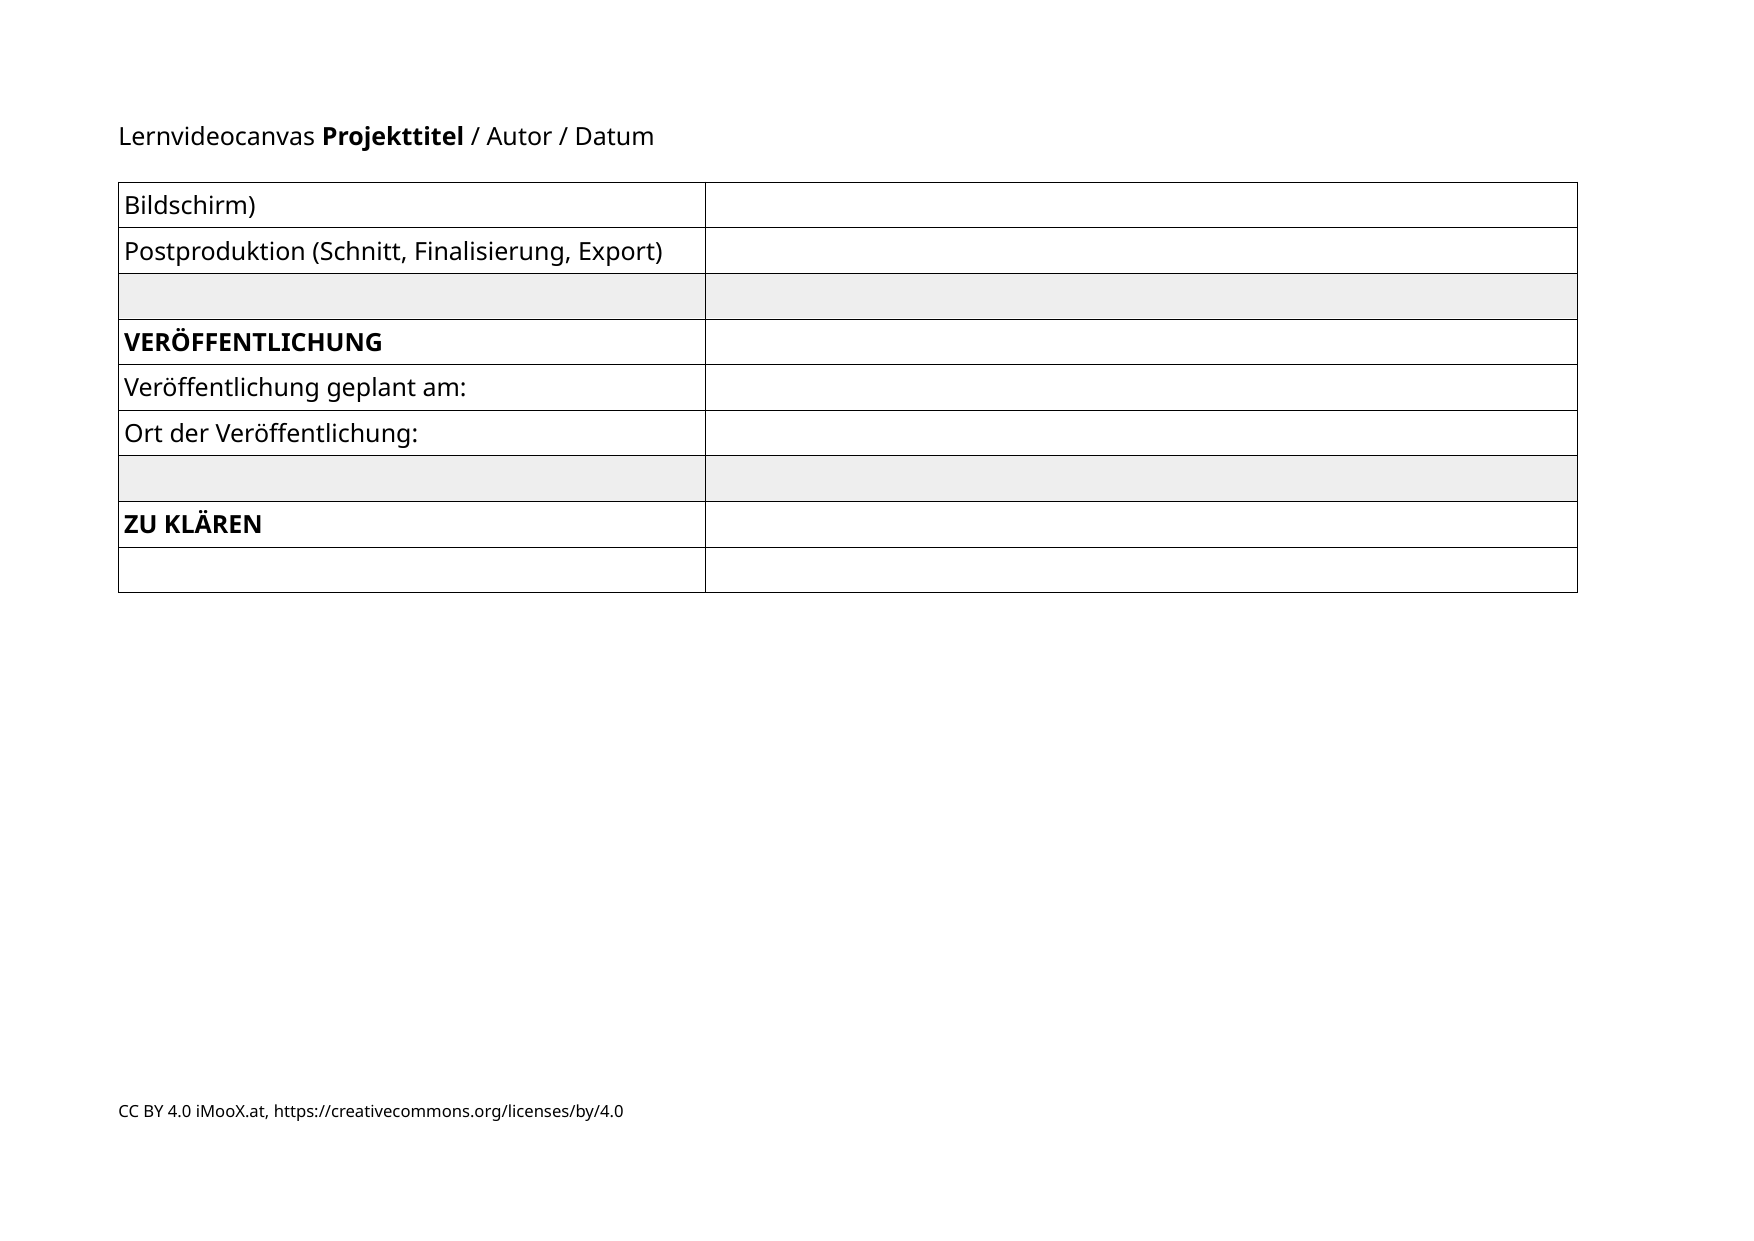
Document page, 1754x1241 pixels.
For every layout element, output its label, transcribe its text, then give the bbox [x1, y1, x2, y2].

table_cell ZU KLÄREN [119, 502, 705, 547]
table_cell [706, 274, 1577, 318]
table_cell [706, 183, 1577, 227]
table_cell [119, 548, 705, 592]
table_cell VERÖFFENTLICHUNG [119, 320, 705, 364]
table_cell [706, 502, 1577, 547]
table_cell Veröffentlichung geplant am: [119, 365, 705, 410]
table_cell Ort der Veröffentlichung: [119, 411, 705, 455]
table_cell [119, 456, 705, 501]
table_cell [706, 411, 1577, 455]
table_cell [706, 228, 1577, 273]
table_cell Bildschirm) [119, 183, 705, 227]
table_cell [119, 274, 705, 318]
table_cell Postproduktion (Schnitt, Finalisierung, Export) [119, 228, 705, 273]
table_cell [706, 320, 1577, 364]
table_cell [706, 548, 1577, 592]
table_cell [706, 365, 1577, 410]
table_cell [706, 456, 1577, 501]
